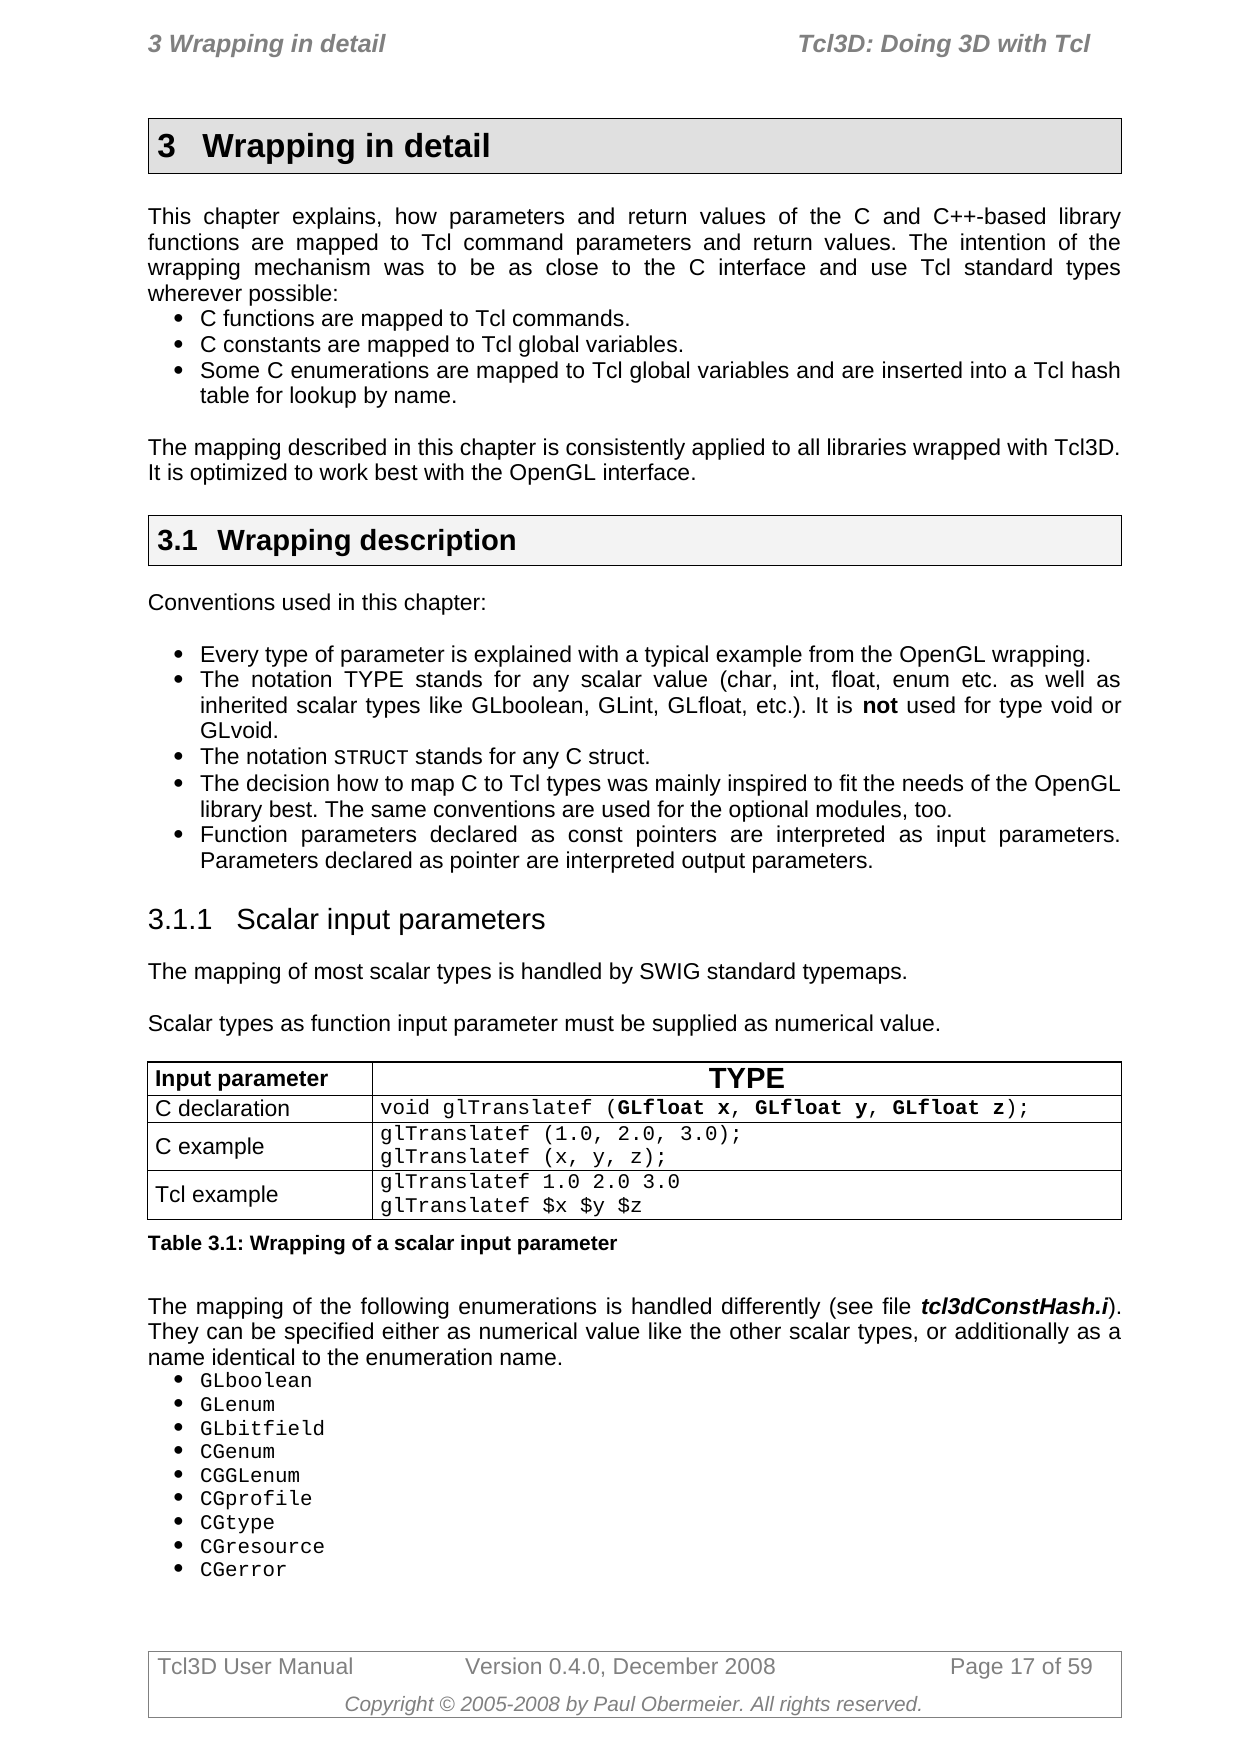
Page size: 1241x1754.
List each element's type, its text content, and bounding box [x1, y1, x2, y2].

text The mapping of most scalar types is handled by SWIG standard typemaps. [148, 959, 1122, 984]
text Table 3.1: Wrapping of a scalar input parameter [148, 1232, 1122, 1255]
list GLenum [174, 1394, 1122, 1417]
list The notation TYPE stands for any scalar value (char, int, float, enum etc. as well as inherited scalar types like GLboolean, GLint, GLfloat, etc.). It is not used for type void or GLvoid. [174, 667, 1122, 744]
list The decision how to map C to Tcl types was mainly inspired to fit the needs of the OpenGL library best. The same conventions are used for the optional modules, too. [174, 771, 1122, 822]
table_cell C declaration [148, 1096, 372, 1122]
table_cell glTranslatef (1.0, 2.0, 3.0); glTranslatef (x, y, z); [373, 1123, 1121, 1170]
subtitle Wrapping description [149, 516, 1121, 565]
text The mapping of the following enumerations is handled differently (see file tcl3dConstHash.i). They can be specified either as numerical value like the other scalar types, or additionally as a name identical to the enumeration name. [148, 1293, 1122, 1370]
table_cell glTranslatef 1.0 2.0 3.0 glTranslatef $x $y $z [373, 1171, 1121, 1218]
list GLbitfield [174, 1417, 1122, 1441]
table_cell void glTranslatef (GLfloat x, GLfloat y, GLfloat z); [373, 1096, 1121, 1122]
list CGenum [174, 1441, 1122, 1465]
list Some C enumerations are mapped to Tcl global variables and are inserted into a Tcl hash table for lookup by name. [174, 357, 1122, 409]
list CGerror [174, 1559, 1122, 1583]
list The notation STRUCT stands for any C struct. [174, 744, 1122, 771]
subtitle Wrapping in detail [149, 119, 1121, 173]
list Function parameters declared as const pointers are interpreted as input parameters. Parameters declared as pointer are interpreted output parameters. [174, 822, 1122, 873]
text Conventions used in this chapter: [148, 590, 1122, 616]
text Scalar types as function input parameter must be supplied as numerical value. [148, 1010, 1122, 1036]
subtitle Scalar input parameters [148, 903, 1057, 935]
list C constants are mapped to Tcl global variables. [174, 332, 1122, 357]
list CGGLenum [174, 1465, 1122, 1488]
list CGresource [174, 1536, 1122, 1559]
list Every type of parameter is explained with a typical example from the OpenGL wrapping. [174, 641, 1122, 667]
table_header TYPE [373, 1063, 1121, 1095]
text The mapping described in this chapter is consistently applied to all libraries wrapped with Tcl3D. It is optimized to work best with the OpenGL interface. [148, 434, 1122, 486]
table_cell C example [148, 1123, 372, 1170]
table_header Input parameter [148, 1063, 372, 1095]
list CGtype [174, 1512, 1122, 1536]
list CGprofile [174, 1488, 1122, 1512]
list GLboolean [174, 1370, 1122, 1394]
list C functions are mapped to Tcl commands. [174, 306, 1122, 332]
table_cell Tcl example [148, 1171, 372, 1218]
text This chapter explains, how parameters and return values of the C and C++-based library functions are mapped to Tcl command parameters and return values. The intention of the wrapping mechanism was to be as close to the C interface and use Tcl standard types wherever possible: [148, 204, 1122, 306]
